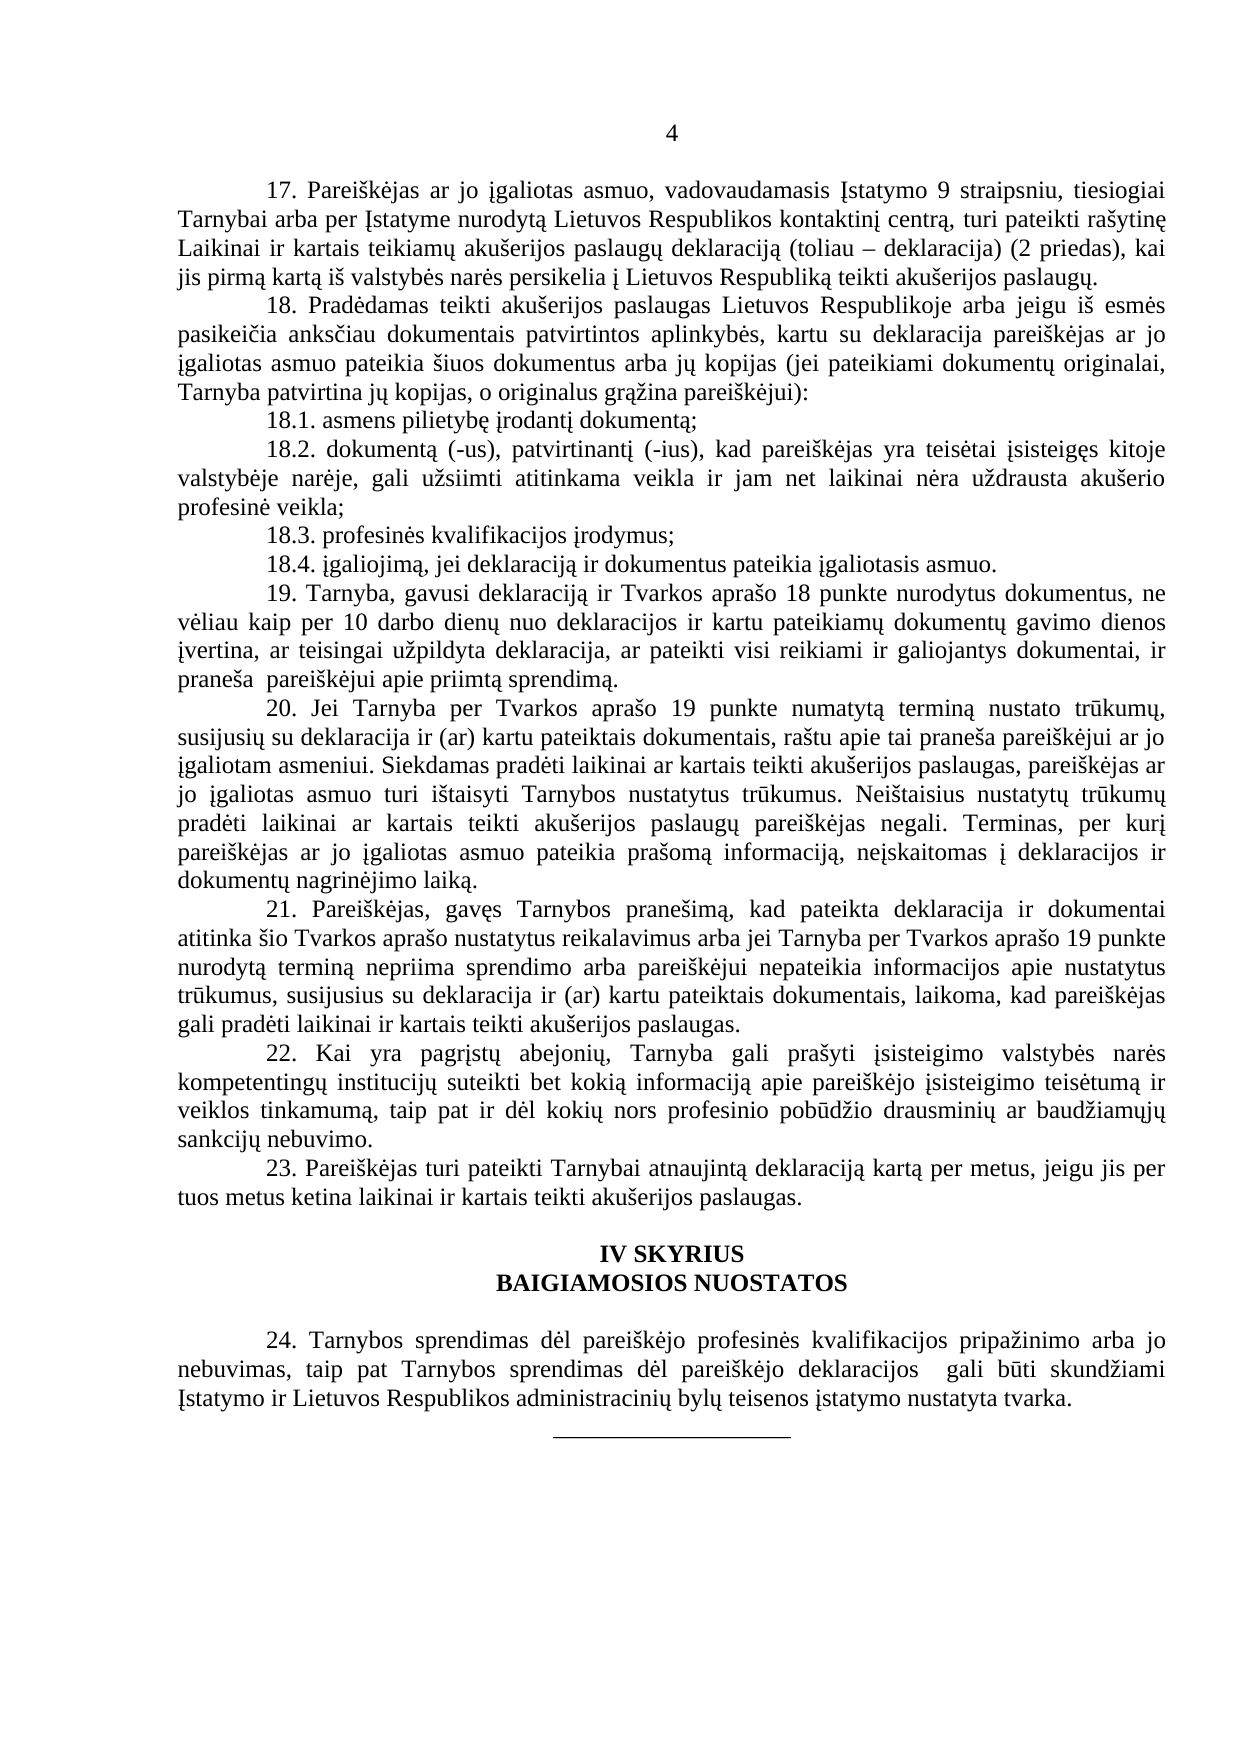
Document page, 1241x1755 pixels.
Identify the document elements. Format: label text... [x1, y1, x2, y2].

text 17. Pareiškėjas ar jo įgaliotas asmuo, vadovaudamasis Įstatymo 9 straipsniu, tiesiogiai Tarnybai arba per Įstatyme nurodytą Lietuvos Respublikos kontaktinį centrą, turi pateikti rašytinę Laikinai ir kartais teikiamų akušerijos paslaugų deklaraciją (toliau – deklaracija) (2 priedas), kai jis pirmą kartą iš valstybės narės persikelia į Lietuvos Respubliką teikti akušerijos paslaugų. [177, 176, 1167, 291]
text 20. Jei Tarnyba per Tvarkos aprašo 19 punkte numatytą terminą nustato trūkumų, susijusių su deklaracija ir (ar) kartu pateiktais dokumentais, raštu apie tai praneša pareiškėjui ar jo įgaliotam asmeniui. Siekdamas pradėti laikinai ar kartais teikti akušerijos paslaugas, pareiškėjas ar jo įgaliotas asmuo turi ištaisyti Tarnybos nustatytus trūkumus. Neištaisius nustatytų trūkumų pradėti laikinai ar kartais teikti akušerijos paslaugų pareiškėjas negali. Terminas, per kurį pareiškėjas ar jo įgaliotas asmuo pateikia prašomą informaciją, neįskaitomas į deklaracijos ir dokumentų nagrinėjimo laiką. [177, 693, 1167, 894]
text 18.4. įgaliojimą, jei deklaraciją ir dokumentus pateikia įgaliotasis asmuo. [177, 549, 1167, 578]
text IV SKYRIUS [177, 1239, 1167, 1268]
text 22. Kai yra pagrįstų abejonių, Tarnyba gali prašyti įsisteigimo valstybės narės kompetentingų institucijų suteikti bet kokią informaciją apie pareiškėjo įsisteigimo teisėtumą ir veiklos tinkamumą, taip pat ir dėl kokių nors profesinio pobūdžio drausminių ar baudžiamųjų sankcijų nebuvimo. [177, 1038, 1167, 1153]
text 21. Pareiškėjas, gavęs Tarnybos pranešimą, kad pateikta deklaracija ir dokumentai atitinka šio Tvarkos aprašo nustatytus reikalavimus arba jei Tarnyba per Tvarkos aprašo 19 punkte nurodytą terminą nepriima sprendimo arba pareiškėjui nepateikia informacijos apie nustatytus trūkumus, susijusius su deklaracija ir (ar) kartu pateiktais dokumentais, laikoma, kad pareiškėjas gali pradėti laikinai ir kartais teikti akušerijos paslaugas. [177, 894, 1167, 1038]
text 24. Tarnybos sprendimas dėl pareiškėjo profesinės kvalifikacijos pripažinimo arba jo nebuvimas, taip pat Tarnybos sprendimas dėl pareiškėjo deklaracijos gali būti skundžiami Įstatymo ir Lietuvos Respublikos administracinių bylų teisenos įstatymo nustatyta tvarka. [177, 1326, 1167, 1412]
text 19. Tarnyba, gavusi deklaraciją ir Tvarkos aprašo 18 punkte nurodytus dokumentus, ne vėliau kaip per 10 darbo dienų nuo deklaracijos ir kartu pateikiamų dokumentų gavimo dienos įvertina, ar teisingai užpildyta deklaracija, ar pateikti visi reikiami ir galiojantys dokumentai, ir praneša pareiškėjui apie priimtą sprendimą. [177, 578, 1167, 693]
text 18.3. profesinės kvalifikacijos įrodymus; [177, 521, 1167, 549]
text BAIGIAMOSIOS NUOSTATOS [177, 1268, 1167, 1297]
text 18.2. dokumentą (-us), patvirtinantį (-ius), kad pareiškėjas yra teisėtai įsisteigęs kitoje valstybėje narėje, gali užsiimti atitinkama veikla ir jam net laikinai nėra uždrausta akušerio profesinė veikla; [177, 434, 1167, 521]
text 18. Pradėdamas teikti akušerijos paslaugas Lietuvos Respublikoje arba jeigu iš esmės pasikeičia anksčiau dokumentais patvirtintos aplinkybės, kartu su deklaracija pareiškėjas ar jo įgaliotas asmuo pateikia šiuos dokumentus arba jų kopijas (jei pateikiami dokumentų originalai, Tarnyba patvirtina jų kopijas, o originalus grąžina pareiškėjui): [177, 291, 1167, 406]
text 23. Pareiškėjas turi pateikti Tarnybai atnaujintą deklaraciją kartą per metus, jeigu jis per tuos metus ketina laikinai ir kartais teikti akušerijos paslaugas. [177, 1153, 1167, 1211]
text ___________________ [177, 1412, 1167, 1441]
text 18.1. asmens pilietybę įrodantį dokumentą; [177, 406, 1167, 434]
